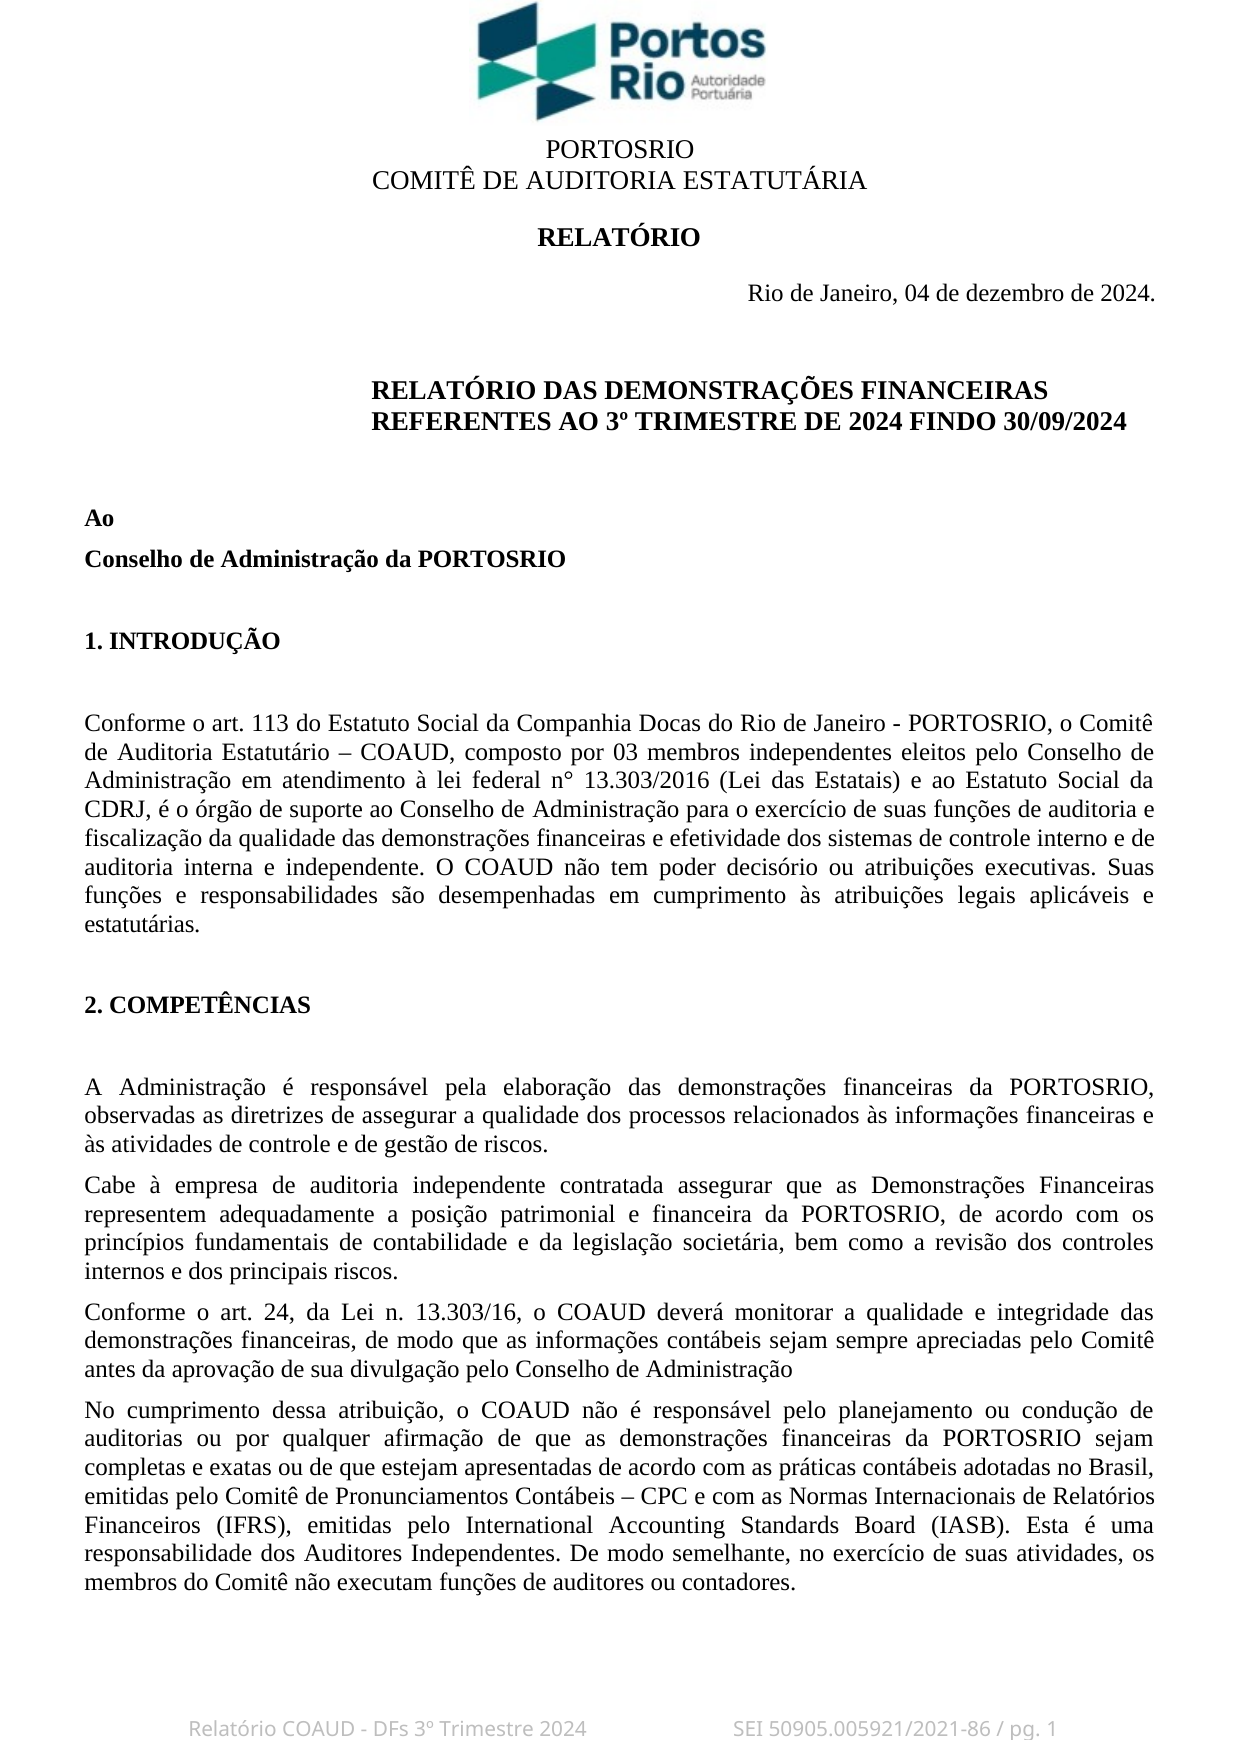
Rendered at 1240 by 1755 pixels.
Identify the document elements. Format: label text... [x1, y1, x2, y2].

list INTRODUÇÃO [84, 626, 1181, 654]
text Conforme o art. 113 do Estatuto Social da Companhia Docas do Rio de Janeiro - PORTOSRIO, o Comitê de Auditoria Estatutário – COAUD, composto por 03 membros independentes eleitos pelo Conselho de Administração em atendimento à lei federal n° 13.303/2016 (Lei das Estatais) e ao Estatuto Social da CDRJ, é o órgão de suporte ao Conselho de Administração para o exercício de suas funções de auditoria e fiscalização da qualidade das demonstrações financeiras e efetividade dos sistemas de controle interno e de auditoria interna e independente. O COAUD não tem poder decisório ou atribuições executivas. Suas funções e responsabilidades são desempenhadas em cumprimento às atribuições legais aplicáveis e estatutárias. [84, 708, 1155, 938]
text Ao [84, 503, 1181, 532]
text COMITÊ DE AUDITORIA ESTATUTÁRIA [60, 164, 1179, 196]
subtitle RELATÓRIO [59, 221, 1179, 253]
text PORTOSRIO [61, 133, 1179, 164]
subtitle COMPETÊNCIAS [84, 990, 1181, 1018]
text Rio de Janeiro, 04 de dezembro de 2024. [747, 278, 1181, 307]
text No cumprimento dessa atribuição, o COAUD não é responsável pelo planejamento ou condução de auditorias ou por qualquer afirmação de que as demonstrações financeiras da PORTOSRIO sejam completas e exatas ou de que estejam apresentadas de acordo com as práticas contábeis adotadas no Brasil, emitidas pelo Comitê de Pronunciamentos Contábeis – CPC e com as Normas Internacionais de Relatórios Financeiros (IFRS), emitidas pelo International Accounting Standards Board (IASB). Esta é uma responsabilidade dos Auditores Independentes. De modo semelhante, no exercício de suas atividades, os membros do Comitê não executam funções de auditores ou contadores. [84, 1395, 1155, 1596]
text Conforme o art. 24, da Lei n. 13.303/16, o COAUD deverá monitorar a qualidade e integridade das demonstrações financeiras, de modo que as informações contábeis sejam sempre apreciadas pelo Comitê antes da aprovação de sua divulgação pelo Conselho de Administração [84, 1297, 1156, 1383]
text Conselho de Administração da PORTOSRIO [84, 544, 1181, 573]
text A Administração é responsável pela elaboração das demonstrações financeiras da PORTOSRIO, observadas as diretrizes de assegurar a qualidade dos processos relacionados às informações financeiras e às atividades de controle e de gestão de riscos. [84, 1072, 1156, 1158]
text Cabe à empresa de auditoria independente contratada assegurar que as Demonstrações Financeiras representem adequadamente a posição patrimonial e financeira da PORTOSRIO, de acordo com os princípios fundamentais de contabilidade e da legislação societária, bem como a revisão dos controles internos e dos principais riscos. [84, 1170, 1155, 1285]
subtitle RELATÓRIO DAS DEMONSTRAÇÕES FINANCEIRAS REFERENTES AO 3º TRIMESTRE DE 2024 FINDO 30/09/2024 [371, 374, 1181, 437]
